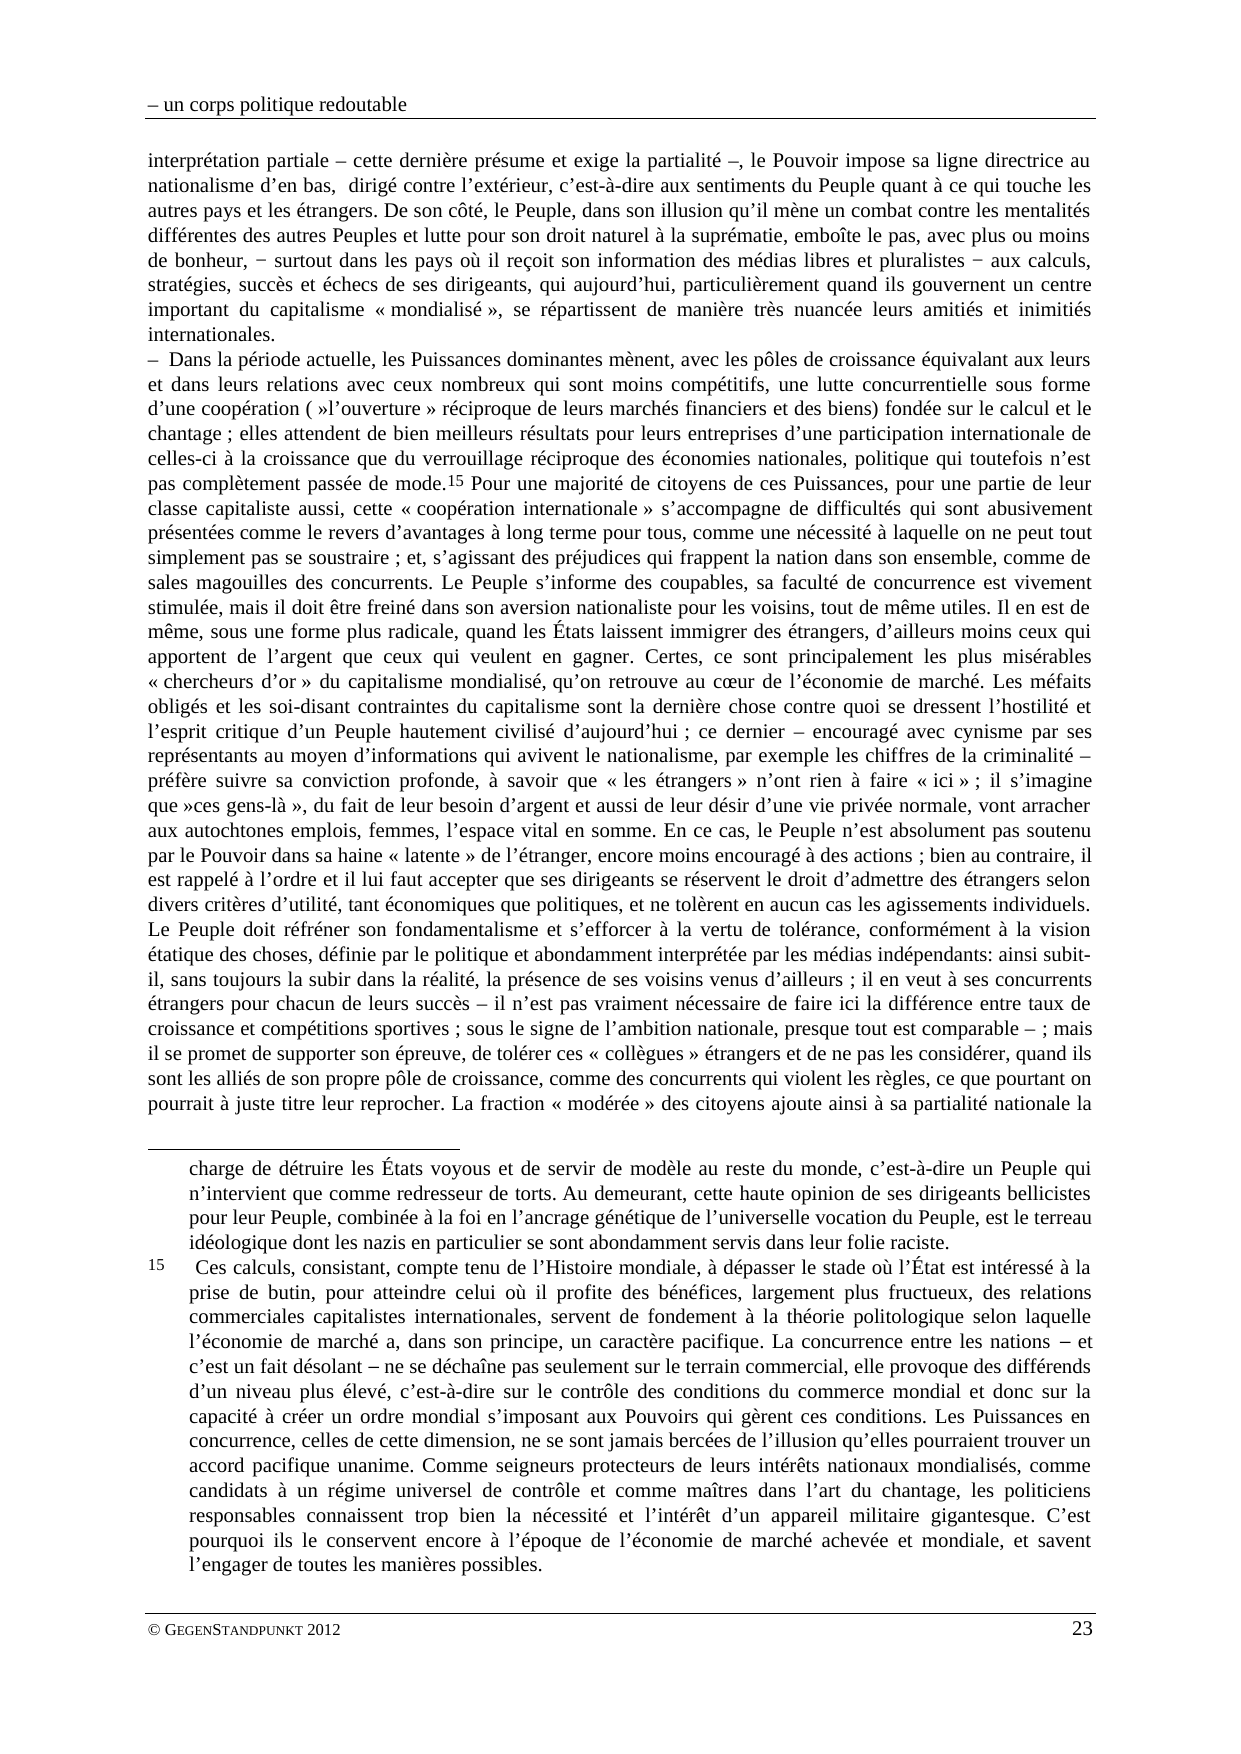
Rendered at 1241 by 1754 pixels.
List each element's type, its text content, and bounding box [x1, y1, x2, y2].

text – Dans la période actuelle, les Puissances dominantes mènent, avec les pôles de croissance équivalant aux leurs et dans leurs relations avec ceux nombreux qui sont moins compétitifs, une lutte concurrentielle sous forme d’une coopération ( »l’ouverture » réciproque de leurs marchés financiers et des biens) fondée sur le calcul et le chantage ; elles attendent de bien meilleurs résultats pour leurs entreprises d’une participation internationale de celles-ci à la croissance que du verrouillage réciproque des économies nationales, politique qui toutefois n’est pas complètement passée de mode. Pour une majorité de citoyens de ces Puissances, pour une partie de leur classe capitaliste aussi, cette « coopération internationale » s’accompagne de difficultés qui sont abusivement présentées comme le revers d’avantages à long terme pour tous, comme une nécessité à laquelle on ne peut tout simplement pas se soustraire ; et, s’agissant des préjudices qui frappent la nation dans son ensemble, comme de sales magouilles des concurrents. Le Peuple s’informe des coupables, sa faculté de concurrence est vivement stimulée, mais il doit être freiné dans son aversion nationaliste pour les voisins, tout de même utiles. Il en est de même, sous une forme plus radicale, quand les États laissent immigrer des étrangers, d’ailleurs moins ceux qui apportent de l’argent que ceux qui veulent en gagner. Certes, ce sont principalement les plus misérables « chercheurs d’or » du capitalisme mondialisé, qu’on retrouve au cœur de l’économie de marché. Les méfaits obligés et les soi-disant contraintes du capitalisme sont la dernière chose contre quoi se dressent l’hostilité et l’esprit critique d’un Peuple hautement civilisé d’aujourd’hui ; ce dernier ­– encouragé avec cynisme par ses représentants au moyen d’informations qui avivent le nationalisme, par exemple les chiffres de la criminalité – préfère suivre sa conviction profonde, à savoir que « les étrangers » n’ont rien à faire « ici » ; il s’imagine que »ces gens-là », du fait de leur besoin d’argent et aussi de leur désir d’une vie privée normale, vont arracher aux autochtones emplois, femmes, l’espace vital en somme. En ce cas, le Peuple n’est absolument pas soutenu par le Pouvoir dans sa haine « latente » de l’étranger, encore moins encouragé à des actions ; bien au contraire, il est rappelé à l’ordre et il lui faut accepter que ses dirigeants se réservent le droit d’admettre des étrangers selon divers critères d’utilité, tant économiques que politiques, et ne tolèrent en aucun cas les agissements individuels. Le Peuple doit réfréner son fondamentalisme et s’efforcer à la vertu de tolérance, conformément à la vision étatique des choses, définie par le politique et abondamment interprétée par les médias indépendants: ainsi subit-il, sans toujours la subir dans la réalité, la présence de ses voisins venus d’ailleurs ; il en veut à ses concurrents étrangers pour chacun de leurs succès – il n’est pas vraiment nécessaire de faire ici la différence entre taux de croissance et compétitions sportives ; sous le signe de l’ambition nationale, presque tout est comparable – ; mais il se promet de supporter son épreuve, de tolérer ces « collègues » étrangers et de ne pas les considérer, quand ils sont les alliés de son propre pôle de croissance, comme des concurrents qui violent les règles, ce que pourtant on pourrait à juste titre leur reprocher. La fraction « modérée » des citoyens ajoute ainsi à sa partialité nationale la [148, 346, 1093, 1115]
text interprétation partiale – cette dernière présume et exige la partialité –, le Pouvoir impose sa ligne directrice au nationalisme d’en bas, dirigé contre l’extérieur, c’est-à-dire aux sentiments du Peuple quant à ce qui touche les autres pays et les étrangers. De son côté, le Peuple, dans son illusion qu’il mène un combat contre les mentalités différentes des autres Peuples et lutte pour son droit naturel à la suprématie, emboîte le pas, avec plus ou moins de bonheur, − surtout dans les pays où il reçoit son information des médias libres et pluralistes − aux calculs, stratégies, succès et échecs de ses dirigeants, qui aujourd’hui, particulièrement quand ils gouvernent un centre important du capitalisme « mondialisé », se répartissent de manière très nuancée leurs amitiés et inimitiés internationales. [148, 148, 1093, 346]
text Ces calculs, consistant, compte tenu de l’Histoire mondiale, à dépasser le stade où l’État est intéressé à la prise de butin, pour atteindre celui où il profite des bénéfices, largement plus fructueux, des relations commerciales capitalistes internationales, servent de fondement à la théorie politologique selon laquelle l’économie de marché a, dans son principe, un caractère pacifique. La concurrence entre les nations – et c’est un fait désolant – ne se déchaîne pas seulement sur le terrain commercial, elle provoque des différends d’un niveau plus élevé, c’est-à-dire sur le contrôle des conditions du commerce mondial et donc sur la capacité à créer un ordre mondial s’imposant aux Pouvoirs qui gèrent ces conditions. Les Puissances en concurrence, celles de cette dimension, ne se sont jamais bercées de l’illusion qu’elles pourraient trouver un accord pacifique unanime. Comme seigneurs protecteurs de leurs intérêts nationaux mondialisés, comme candidats à un régime universel de contrôle et comme maîtres dans l’art du chantage, les politiciens responsables connaissent trop bien la nécessité et l’intérêt d’un appareil militaire gigantesque. C’est pourquoi ils le conservent encore à l’époque de l’économie de marché achevée et mondiale, et savent l’engager de toutes les manières possibles. [148, 1254, 1093, 1577]
text charge de détruire les États voyous et de servir de modèle au reste du monde, c’est-à-dire un Peuple qui n’intervient que comme redresseur de torts. Au demeurant, cette haute opinion de ses dirigeants bellicistes pour leur Peuple, combinée à la foi en l’ancrage génétique de l’universelle vocation du Peuple, est le terreau idéologique dont les nazis en particulier se sont abondamment servis dans leur folie raciste. [148, 1155, 1093, 1254]
